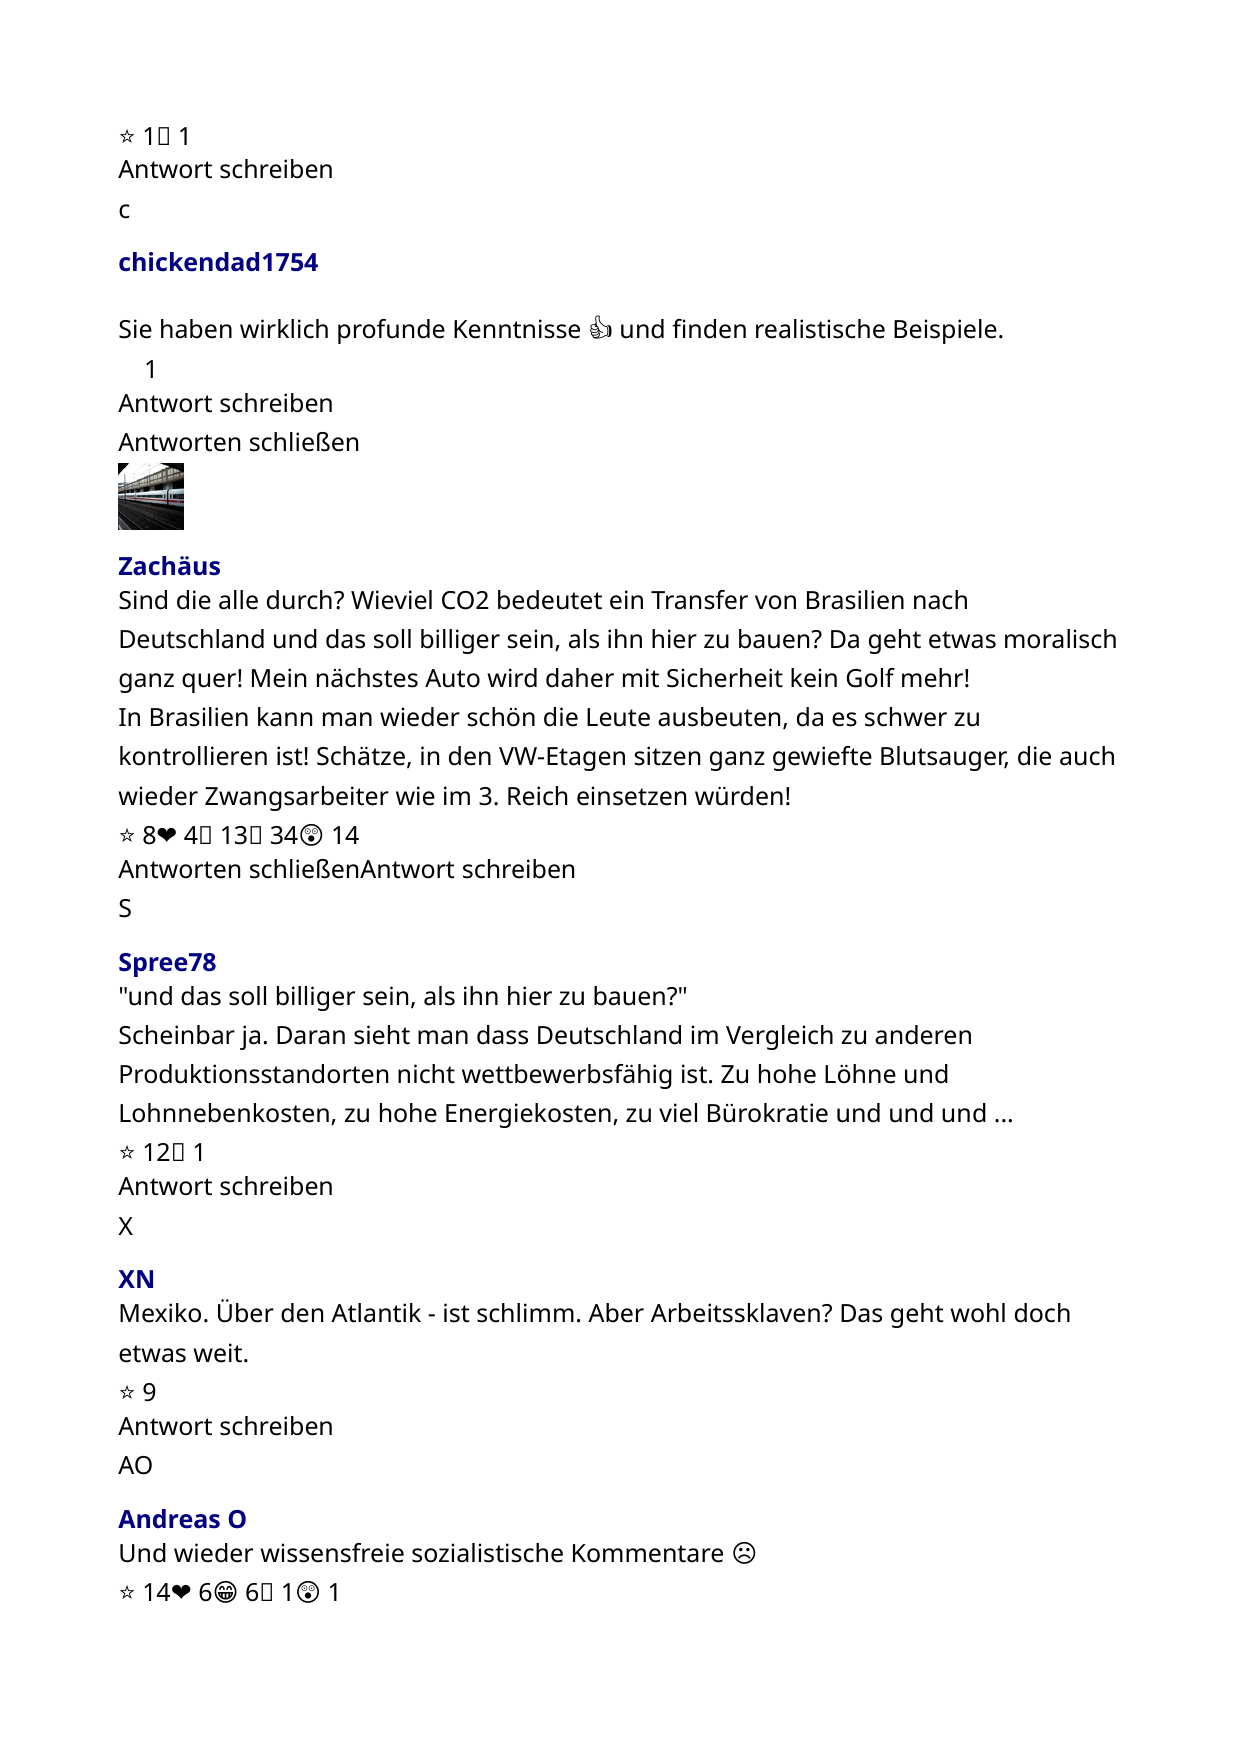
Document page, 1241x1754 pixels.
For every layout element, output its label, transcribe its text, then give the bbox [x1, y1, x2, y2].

text ⭐️ 9 [118, 1374, 1122, 1408]
text Antwort schreiben [118, 385, 1122, 419]
text Scheinbar ja. Daran sieht man dass Deutschland im Vergleich zu anderen Produktionsstandorten nicht wettbewerbsfähig ist. Zu hohe Löhne und Lohnnebenkosten, zu hohe Energiekosten, zu viel Bürokratie und und und ... [118, 1017, 1122, 1130]
text Antwort schreiben [118, 152, 1122, 186]
text S [118, 891, 1122, 924]
text Sie haben wirklich profunde Kenntnisse 👍 und finden realistische Beispiele. [118, 312, 1122, 346]
text ⭐️ 1🤨 1 [118, 118, 1122, 152]
text c [118, 191, 1122, 225]
text Antwort schreiben [118, 1408, 1122, 1442]
text "und das soll billiger sein, als ihn hier zu bauen?" [118, 978, 1122, 1012]
text X [118, 1208, 1122, 1242]
text ⭐️ 14❤️ 6😁 6🤨 1😲 1 [118, 1574, 1122, 1609]
picture [118, 463, 184, 530]
subtitle Spree78 [118, 944, 1122, 978]
text Sind die alle durch? Wieviel CO2 bedeutet ein Transfer von Brasilien nach Deutschland und das soll billiger sein, als ihn hier zu bauen? Da geht etwas moralisch ganz quer! Mein nächstes Auto wird daher mit Sicherheit kein Golf mehr! [118, 582, 1122, 695]
text Antworten schließen [118, 424, 1122, 459]
text ⭐️ 8❤️ 4🙁 13🤨 34😲 14 [118, 817, 1122, 851]
text AO [118, 1448, 1122, 1482]
text 🤨 1 [118, 351, 1122, 385]
text Mexiko. Über den Atlantik - ist schlimm. Aber Arbeitssklaven? Das geht wohl doch etwas weit. [118, 1296, 1122, 1369]
subtitle Zachäus [118, 548, 1122, 582]
subtitle Andreas O [118, 1501, 1122, 1535]
text Und wieder wissensfreie sozialistische Kommentare ☹️ [118, 1535, 1122, 1569]
text In Brasilien kann man wieder schön die Leute ausbeuten, da es schwer zu kontrollieren ist! Schätze, in den VW-Etagen sitzen ganz gewiefte Blutsauger, die auch wieder Zwangsarbeiter wie im 3. Reich einsetzen würden! [118, 700, 1122, 812]
text Antworten schließenAntwort schreiben [118, 851, 1122, 885]
text Antwort schreiben [118, 1169, 1122, 1203]
subtitle XN [118, 1262, 1122, 1296]
subtitle chickendad1754 [118, 245, 1122, 279]
text ⭐️ 12🤨 1 [118, 1135, 1122, 1169]
